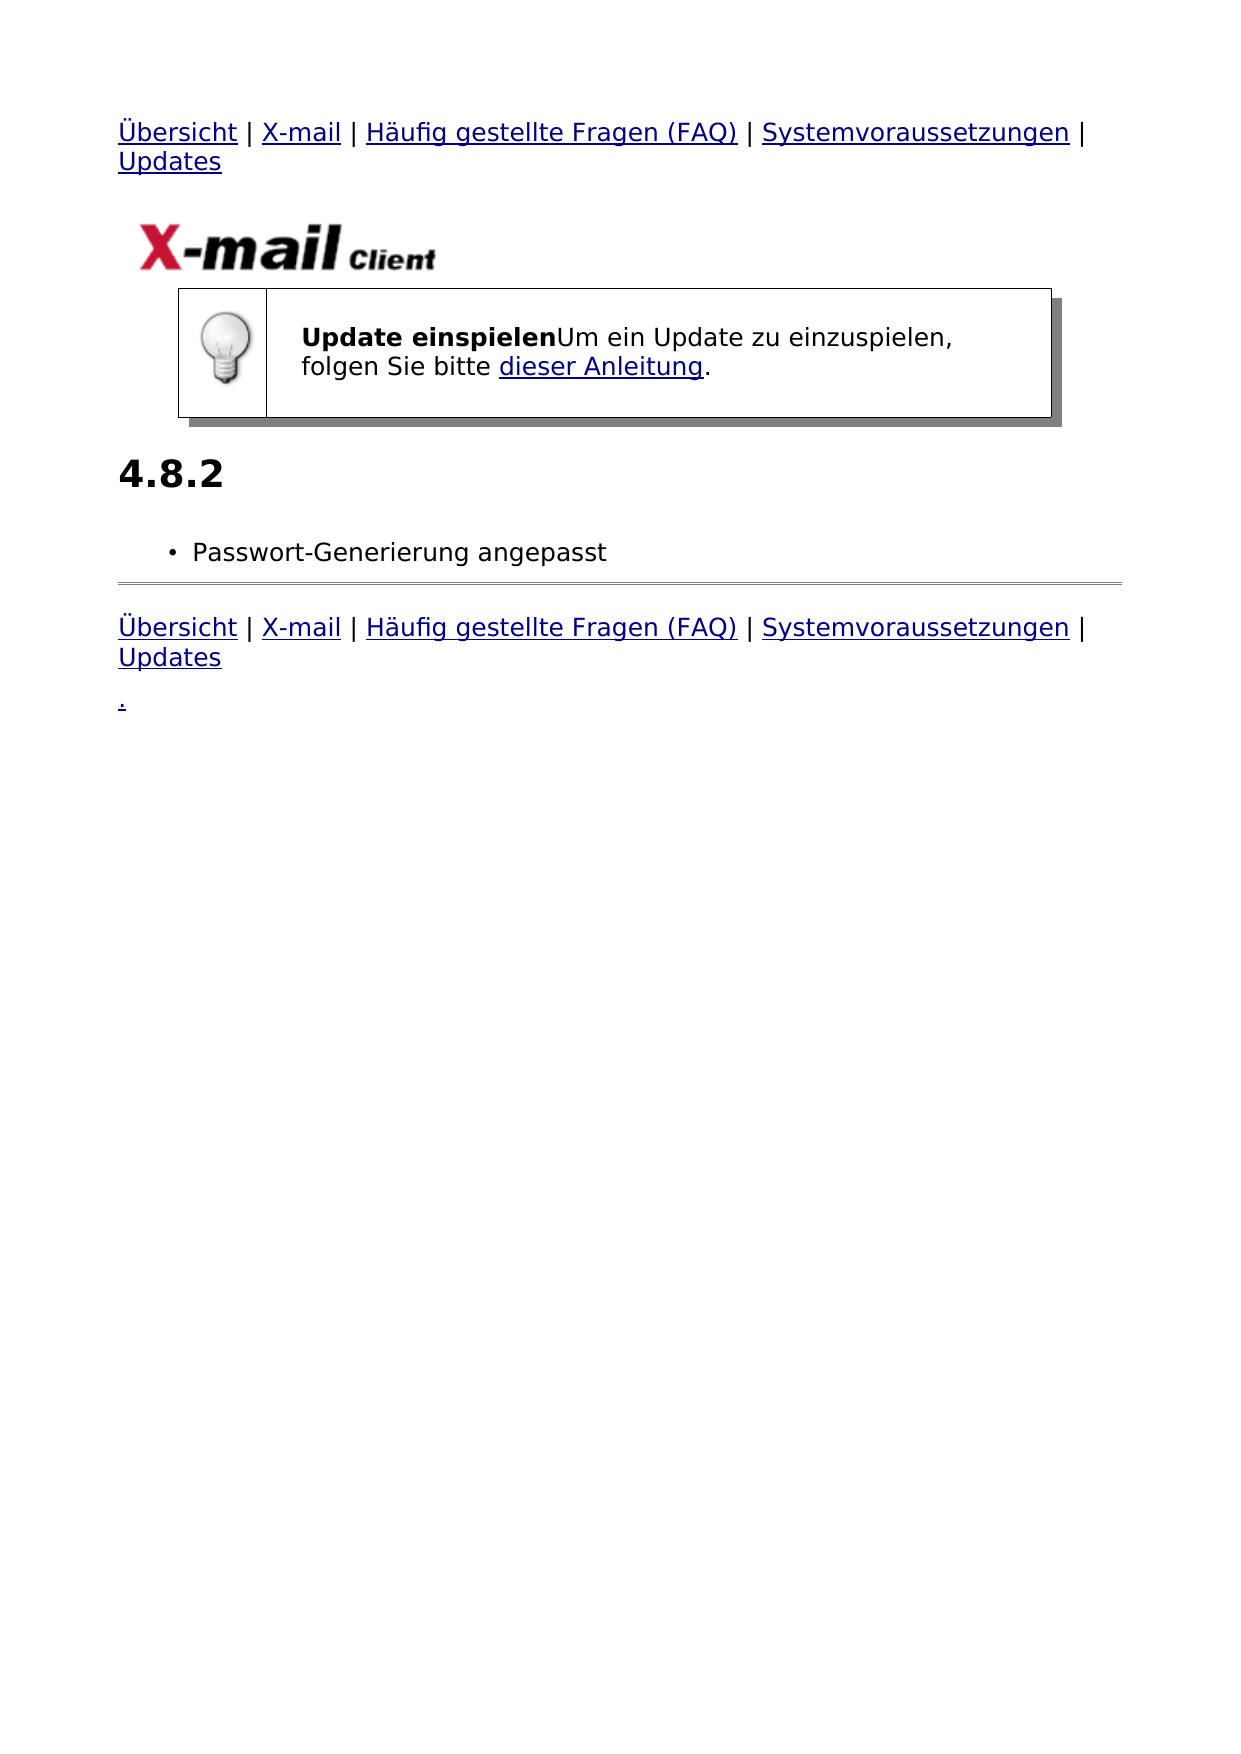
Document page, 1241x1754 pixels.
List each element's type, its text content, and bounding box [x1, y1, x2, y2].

list Passwort-Generierung angepasst [177, 538, 1122, 567]
picture [118, 188, 439, 275]
text Übersicht | X-mail | Häufig gestellte Fragen (FAQ) | Systemvoraussetzungen | Updates [118, 613, 1122, 672]
text Übersicht | X-mail | Häufig gestellte Fragen (FAQ) | Systemvoraussetzungen | Updates [118, 118, 1122, 176]
picture [190, 311, 266, 387]
table_header [179, 289, 266, 417]
subtitle 4.8.2 [118, 452, 1122, 496]
table_header Update einspielenUm ein Update zu einzuspielen, folgen Sie bitte dieser Anleitung. [267, 289, 1051, 417]
text . [118, 684, 1122, 713]
